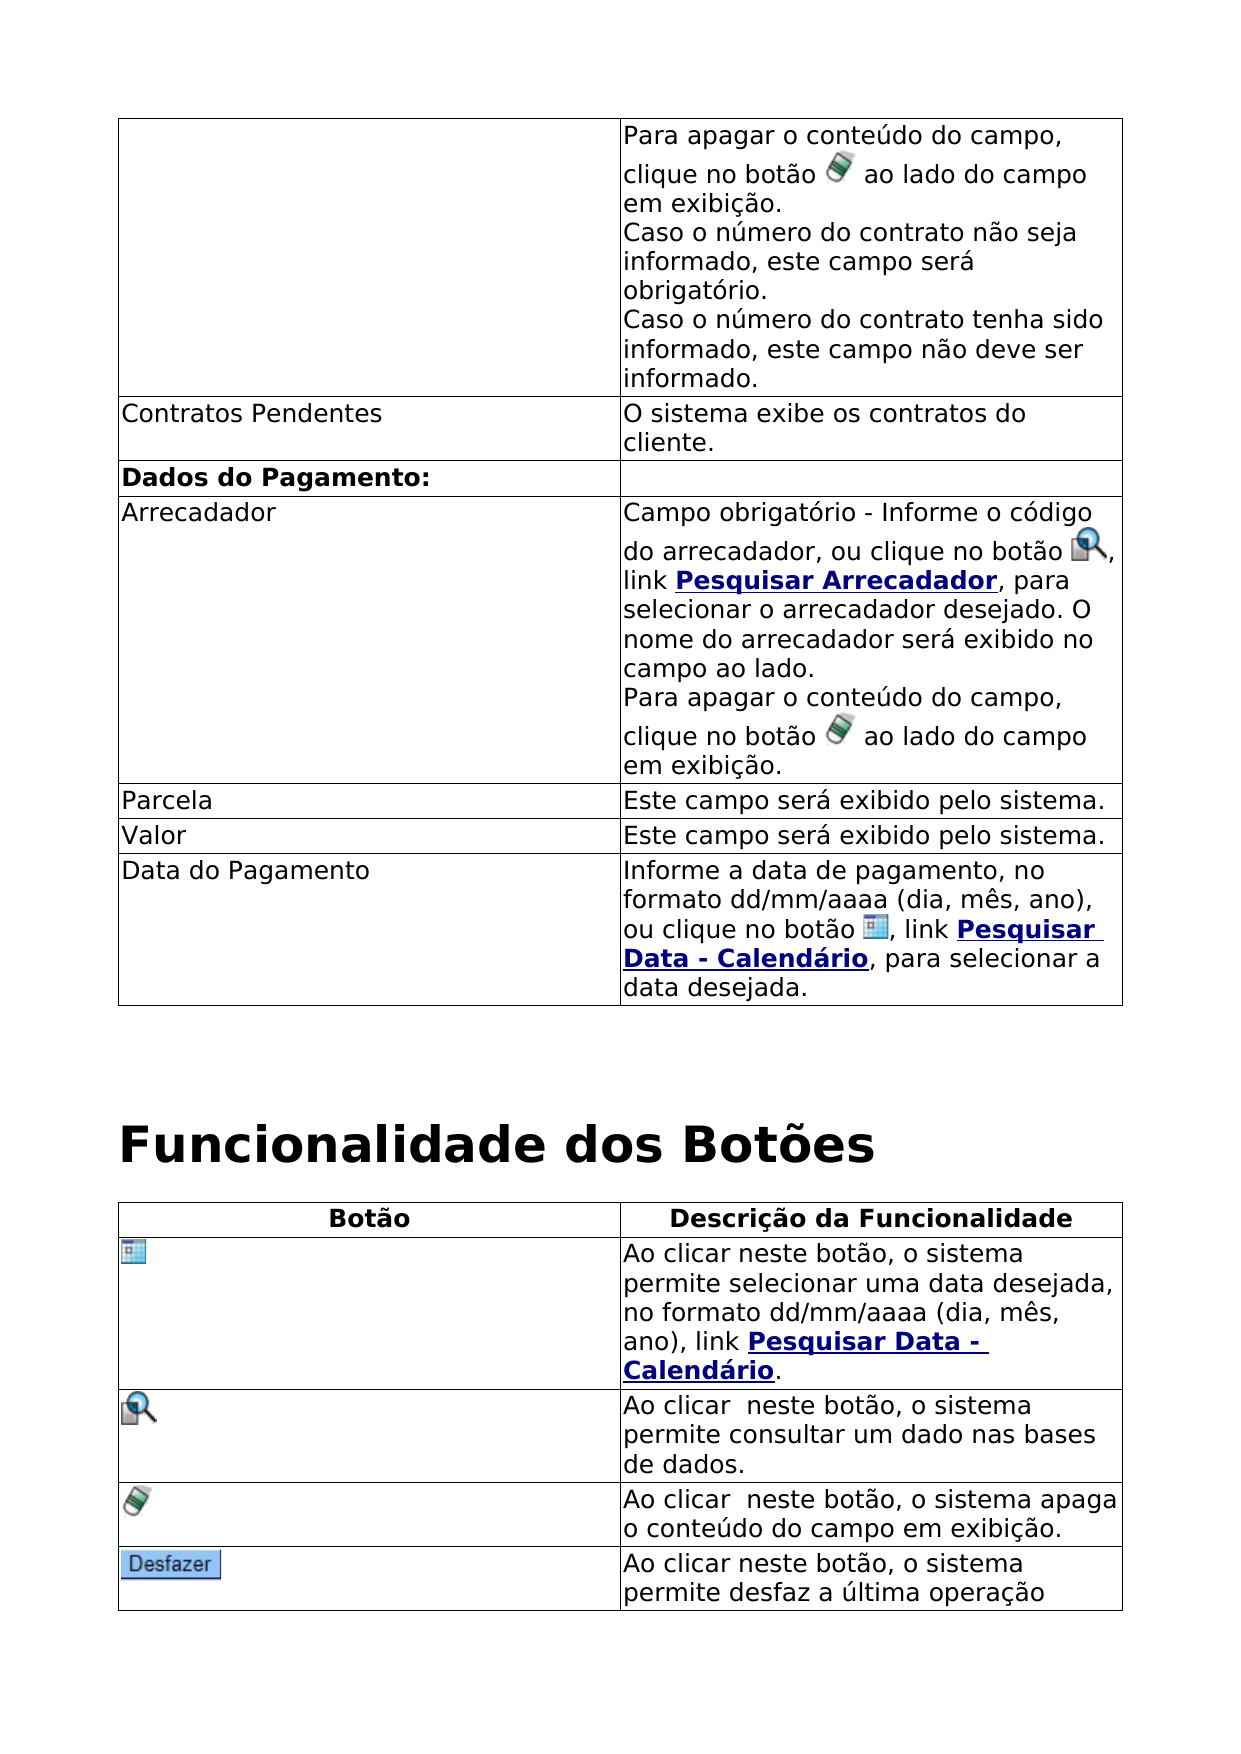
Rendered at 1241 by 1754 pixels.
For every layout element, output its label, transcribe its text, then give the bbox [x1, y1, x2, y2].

picture [121, 1239, 147, 1264]
picture [121, 1485, 153, 1518]
table_cell Campo obrigatório - Informe o código do arrecadador, ou clique no botão , link Pesquisar Arrecadador, para selecionar o arrecadador desejado. O nome do arrecadador será exibido no campo ao lado. Para apagar o conteúdo do campo, clique no botão ao lado do campo em exibição. [621, 497, 1122, 783]
table_cell Ao clicar neste botão, o sistema apaga o conteúdo do campo em exibição. [621, 1483, 1122, 1546]
table_cell Ao clicar neste botão, o sistema permite desfaz a última operação [621, 1547, 1122, 1610]
table_cell Este campo será exibido pelo sistema. [621, 819, 1122, 853]
table_cell [119, 1483, 620, 1546]
table_header Botão [119, 1203, 620, 1237]
table_cell Para apagar o conteúdo do campo, clique no botão ao lado do campo em exibição. Caso o número do contrato não seja informado, este campo será obrigatório. Caso o número do contrato tenha sido informado, este campo não deve ser informado. [621, 119, 1122, 396]
table_cell Ao clicar neste botão, o sistema permite consultar um dado nas bases de dados. [621, 1390, 1122, 1482]
table_cell [621, 461, 1122, 496]
table_cell Arrecadador [119, 497, 620, 783]
table_cell Ao clicar neste botão, o sistema permite selecionar uma data desejada, no formato dd/mm/aaaa (dia, mês, ano), link Pesquisar Data - Calendário. [621, 1238, 1122, 1388]
table_cell Informe a data de pagamento, no formato dd/mm/aaaa (dia, mês, ano), ou clique no botão , link Pesquisar Data - Calendário, para selecionar a data desejada. [621, 854, 1122, 1005]
table_cell Parcela [119, 784, 620, 818]
picture [121, 1549, 222, 1581]
table_cell [119, 119, 620, 396]
table_cell Contratos Pendentes [119, 397, 620, 460]
picture [863, 914, 889, 939]
table_cell [119, 1238, 620, 1388]
table_header Descrição da Funcionalidade [621, 1203, 1122, 1237]
table_cell Dados do Pagamento: [119, 461, 620, 496]
picture [824, 712, 856, 746]
table_cell [119, 1547, 620, 1610]
picture [824, 150, 856, 184]
picture [1071, 527, 1108, 561]
table_cell Este campo será exibido pelo sistema. [621, 784, 1122, 818]
table_cell [119, 1390, 620, 1482]
table_cell O sistema exibe os contratos do cliente. [621, 397, 1122, 460]
table_cell Valor [119, 819, 620, 853]
table_cell Data do Pagamento [119, 854, 620, 1005]
subtitle Funcionalidade dos Botões [118, 1116, 1122, 1174]
picture [121, 1391, 157, 1425]
